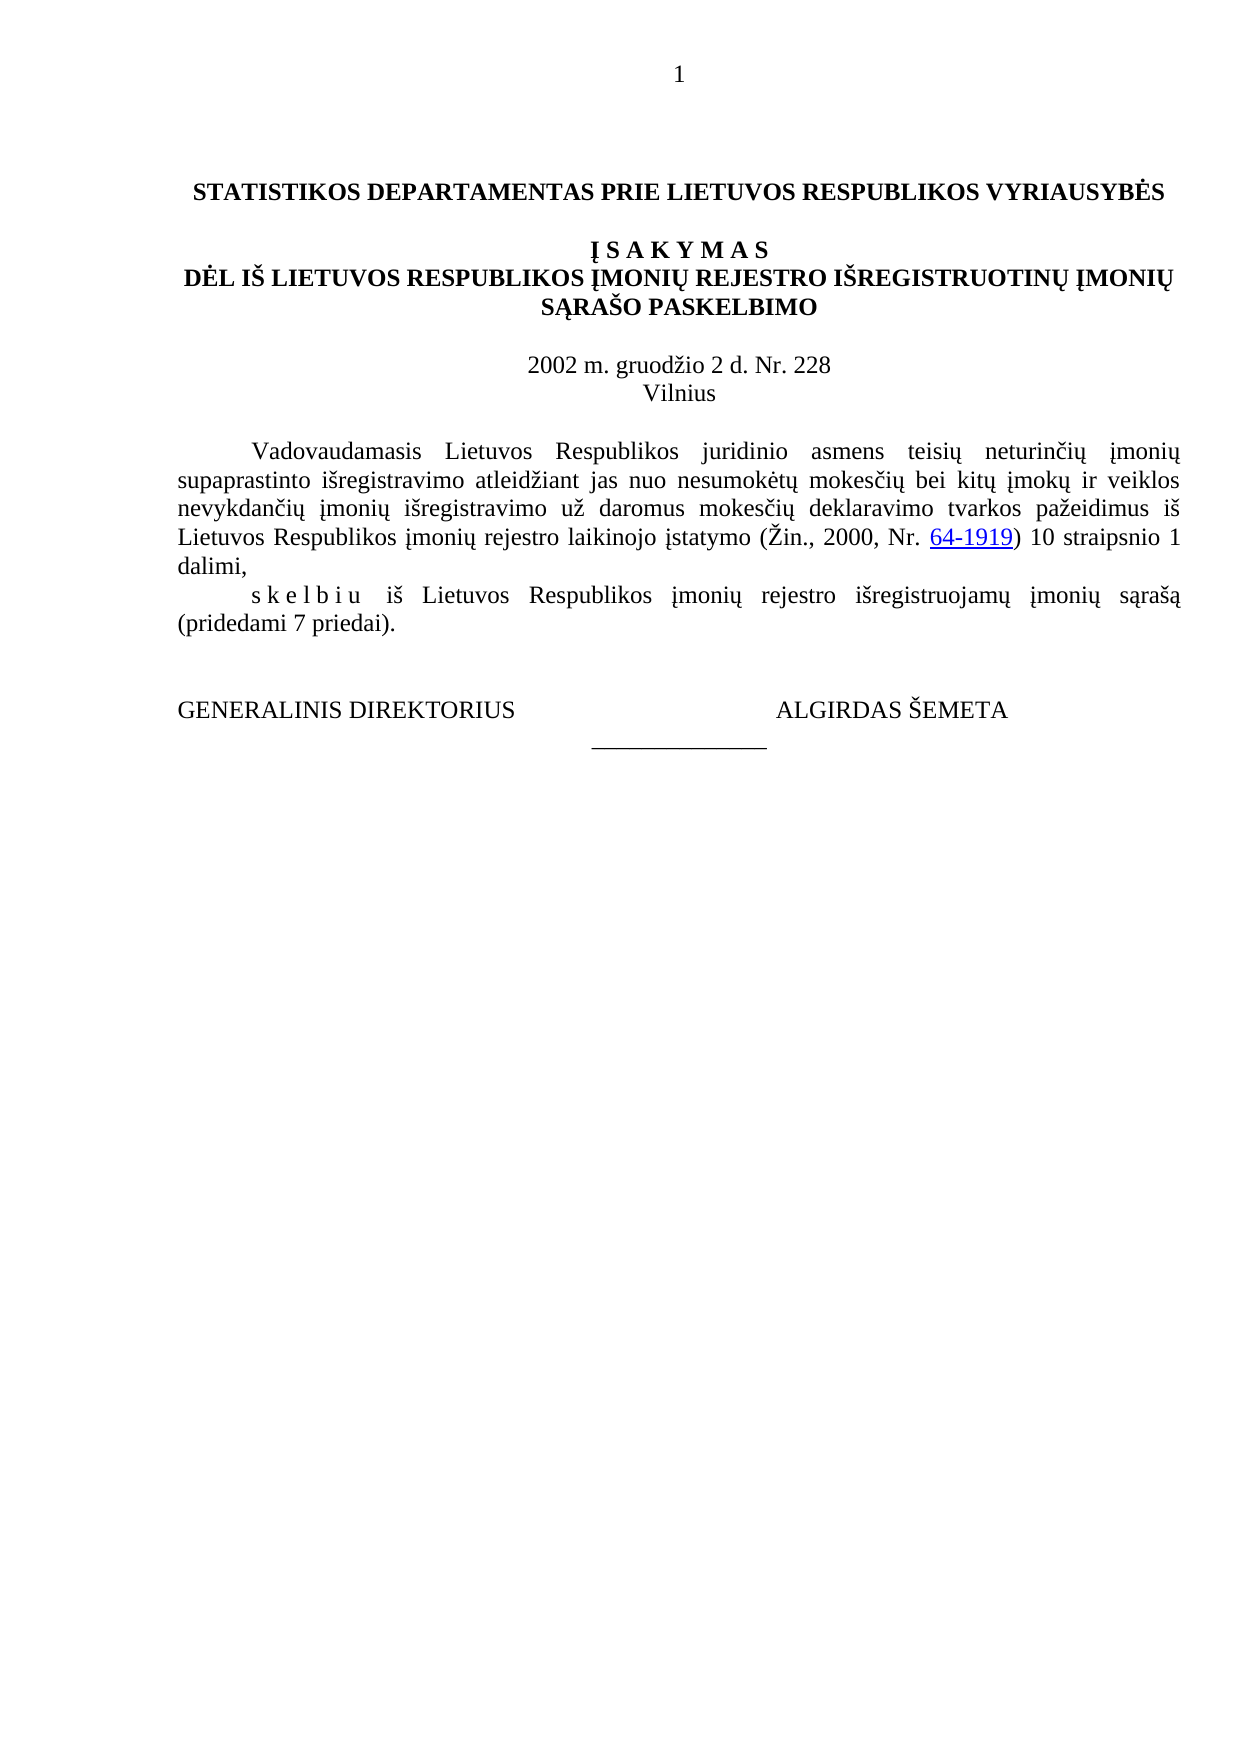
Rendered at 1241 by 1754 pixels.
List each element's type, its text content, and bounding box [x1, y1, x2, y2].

text Vilnius [177, 378, 1181, 407]
text 2002 m. gruodžio 2 d. Nr. 228 [177, 350, 1181, 378]
text ______________ [177, 723, 1181, 752]
text skelbiu iš Lietuvos Respublikos įmonių rejestro išregistruojamų įmonių sąrašą (pridedami 7 priedai). [177, 580, 1181, 637]
table_header Algirdas Šemeta [776, 695, 1181, 723]
text STATISTIKOS DEPARTAMENTAS PRIE LIETUVOS RESPUBLIKOS VYRIAUSYBĖS [177, 177, 1181, 206]
text Vadovaudamasis Lietuvos Respublikos juridinio asmens teisių neturinčių įmonių supaprastinto išregistravimo atleidžiant jas nuo nesumokėtų mokesčių bei kitų įmokų ir veiklos nevykdančių įmonių išregistravimo už daromus mokesčių deklaravimo tvarkos pažeidimus iš Lietuvos Respublikos įmonių rejestro laikinojo įstatymo (Žin., 2000, Nr. 64-1919) 10 straipsnio 1 dalimi, [177, 436, 1181, 580]
text Į S A K Y M A S [177, 235, 1181, 263]
text DĖL IŠ LIETUVOS RESPUBLIKOS ĮMONIŲ REJESTRO IŠREGISTRUOTINŲ ĮMONIŲ SĄRAŠO PASKELBIMO [177, 263, 1181, 321]
table_header Generalinis direktorius [177, 695, 776, 723]
